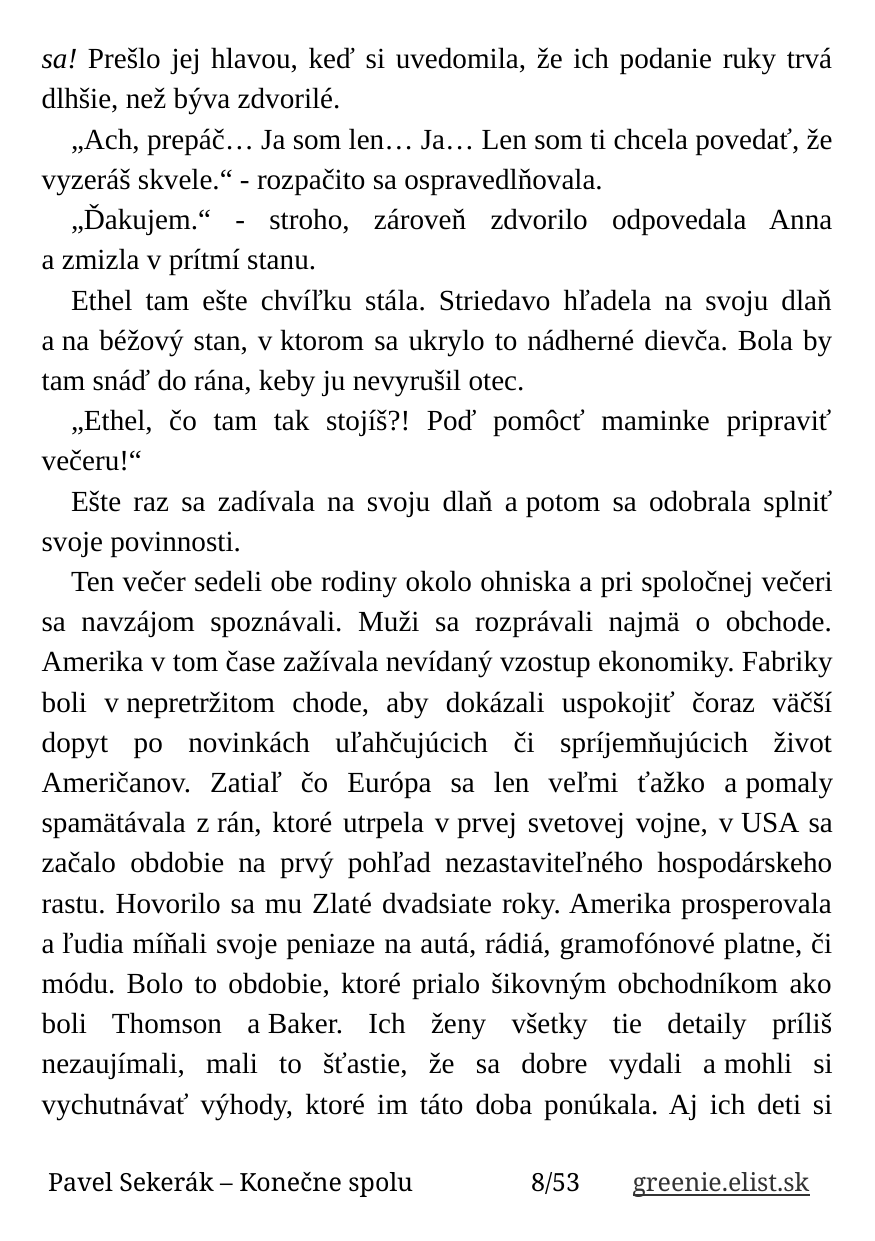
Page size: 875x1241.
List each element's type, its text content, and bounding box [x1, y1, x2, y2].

text Ethel tam ešte chvíľku stála. Striedavo hľadela na svoju dlaň a na béžový stan, v ktorom sa ukrylo to nádherné dievča. Bola by tam snáď do rána, keby ju nevyrušil otec. [41, 283, 833, 397]
text „Ethel, čo tam tak stojíš?! Poď pomôcť maminke pripraviť večeru!“ [41, 403, 833, 477]
text „Ďakujem.“ - stroho, zároveň zdvorilo odpovedala Anna a zmizla v prítmí stanu. [41, 202, 833, 276]
text Ten večer sedeli obe rodiny okolo ohniska a pri spoločnej večeri sa navzájom spoznávali. Muži sa rozprávali najmä o obchode. Amerika v tom čase zažívala nevídaný vzostup ekonomiky. Fabriky boli v nepretržitom chode, aby dokázali uspokojiť čoraz väčší dopyt po novinkách uľahčujúcich či spríjemňujúcich život Američanov. Zatiaľ čo Európa sa len veľmi ťažko a pomaly spamätávala z rán, ktoré utrpela v prvej svetovej vojne, v USA sa začalo obdobie na prvý pohľad nezastaviteľného hospodárskeho rastu. Hovorilo sa mu Zlaté dvadsiate roky. Amerika prosperovala a ľudia míňali svoje peniaze na autá, rádiá, gramofónové platne, či módu. Bolo to obdobie, ktoré prialo šikovným obchodníkom ako boli Thomson a Baker. Ich ženy všetky tie detaily príliš nezaujímali, mali to šťastie, že sa dobre vydali a mohli si vychutnávať výhody, ktoré im táto doba ponúkala. Aj ich deti si [41, 564, 833, 1120]
text sa! Prešlo jej hlavou, keď si uvedomila, že ich podanie ruky trvá dlhšie, než býva zdvorilé. [41, 41, 833, 115]
text Ešte raz sa zadívala na svoju dlaň a potom sa odobrala splniť svoje povinnosti. [41, 484, 833, 557]
text „Ach, prepáč… Ja som len… Ja… Len som ti chcela povedať, že vyzeráš skvele.“ - rozpačito sa ospravedlňovala. [41, 122, 833, 196]
